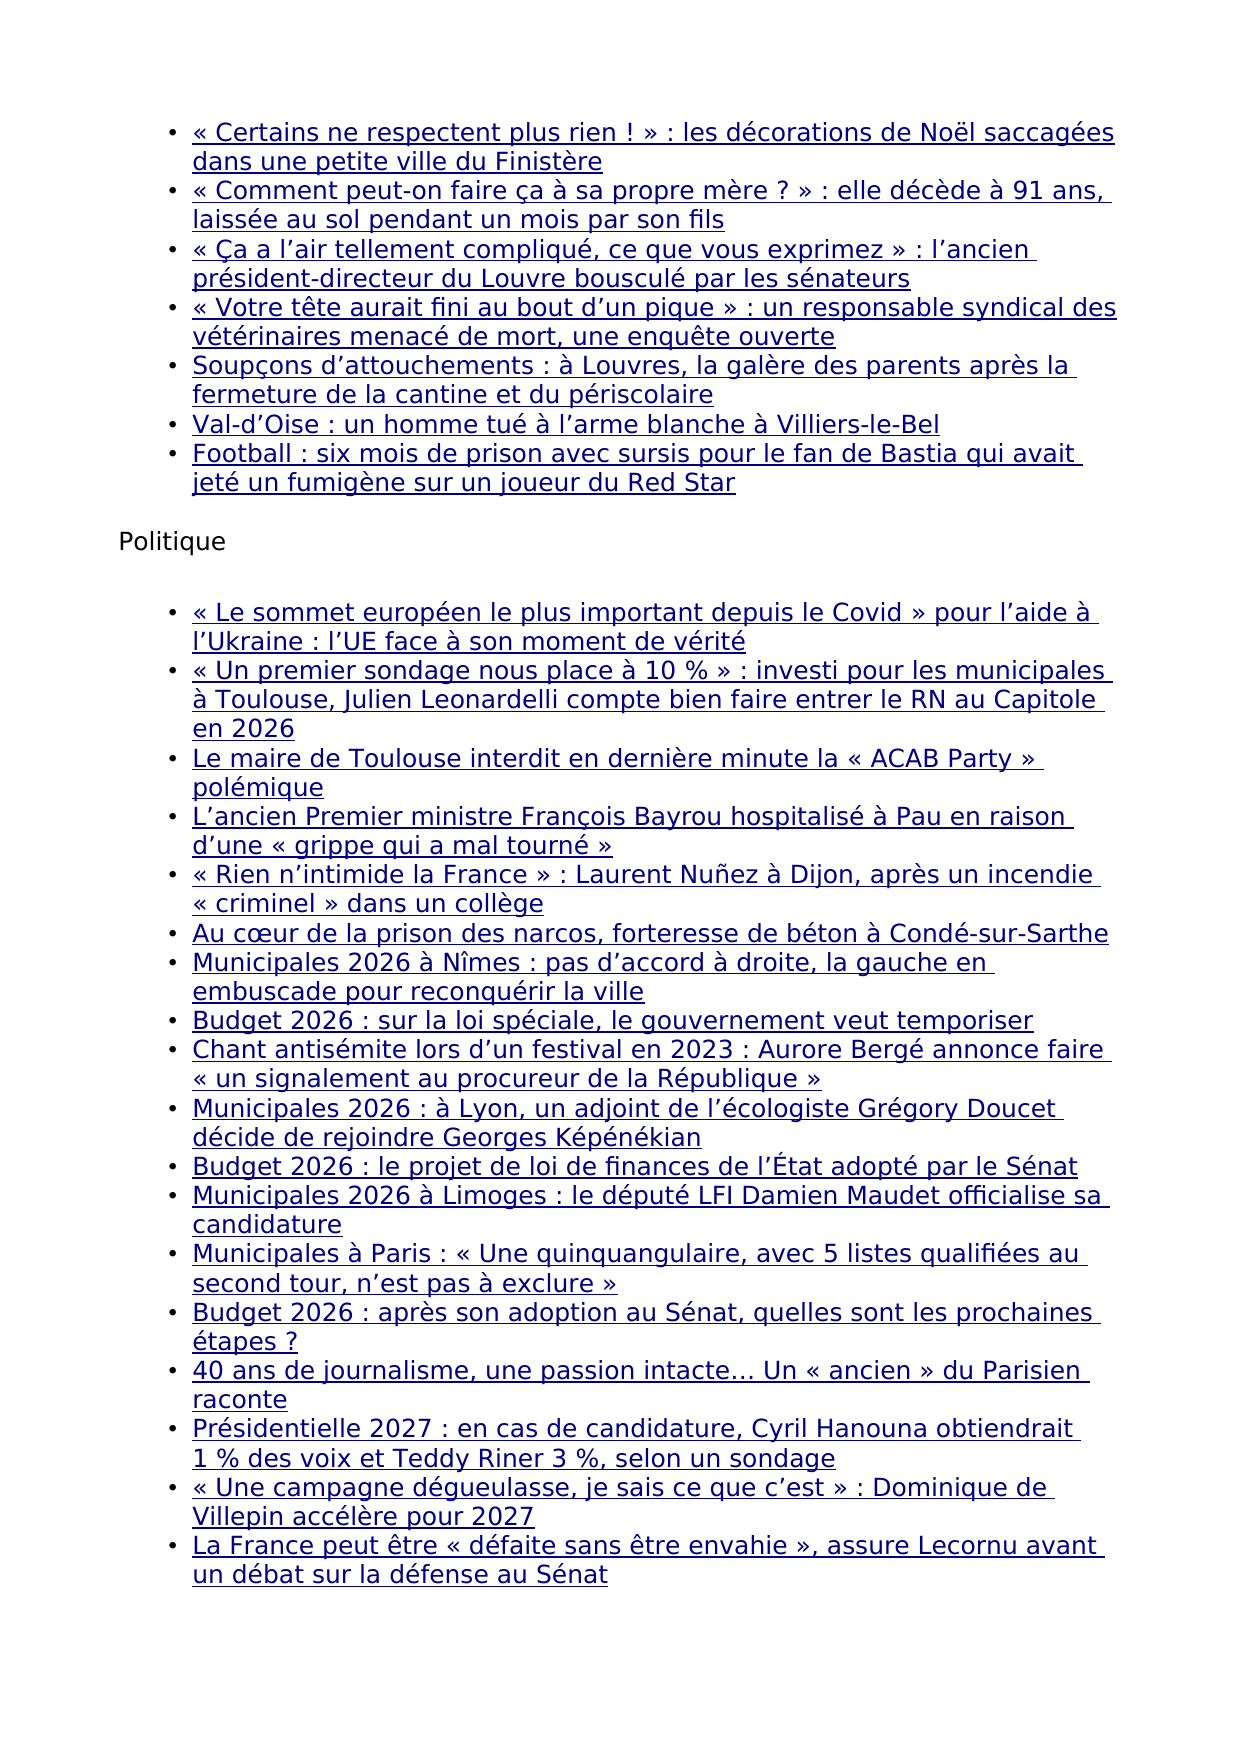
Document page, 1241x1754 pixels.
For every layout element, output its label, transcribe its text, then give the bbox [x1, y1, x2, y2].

list « Rien n’intimide la France » : Laurent Nuñez à Dijon, après un incendie « criminel » dans un collège [177, 860, 1122, 919]
list « Ça a l’air tellement compliqué, ce que vous exprimez » : l’ancien président-directeur du Louvre bousculé par les sénateurs [177, 235, 1122, 293]
list « Certains ne respectent plus rien ! » : les décorations de Noël saccagées dans une petite ville du Finistère [177, 118, 1122, 176]
list Municipales 2026 à Limoges : le député LFI Damien Maudet officialise sa candidature [177, 1181, 1122, 1239]
list Municipales 2026 : à Lyon, un adjoint de l’écologiste Grégory Doucet décide de rejoindre Georges Képénékian [177, 1094, 1122, 1152]
list Au cœur de la prison des narcos, forteresse de béton à Condé-sur-Sarthe [177, 919, 1122, 948]
list « Le sommet européen le plus important depuis le Covid » pour l’aide à l’Ukraine : l’UE face à son moment de vérité [177, 598, 1122, 656]
list « Un premier sondage nous place à 10 % » : investi pour les municipales à Toulouse, Julien Leonardelli compte bien faire entrer le RN au Capitole en 2026 [177, 656, 1122, 744]
list « Comment peut-on faire ça à sa propre mère ? » : elle décède à 91 ans, laissée au sol pendant un mois par son fils [177, 176, 1122, 235]
list Municipales à Paris : « Une quinquangulaire, avec 5 listes qualifiées au second tour, n’est pas à exclure » [177, 1239, 1122, 1298]
list « Votre tête aurait fini au bout d’un pique » : un responsable syndical des vétérinaires menacé de mort, une enquête ouverte [177, 293, 1122, 351]
list Val-d’Oise : un homme tué à l’arme blanche à Villiers-le-Bel [177, 410, 1122, 439]
list L’ancien Premier ministre François Bayrou hospitalisé à Pau en raison d’une « grippe qui a mal tourné » [177, 802, 1122, 860]
text Politique [118, 527, 1122, 556]
list Budget 2026 : sur la loi spéciale, le gouvernement veut temporiser [177, 1006, 1122, 1035]
list Football : six mois de prison avec sursis pour le fan de Bastia qui avait jeté un fumigène sur un joueur du Red Star [177, 439, 1122, 497]
list Budget 2026 : le projet de loi de finances de l’État adopté par le Sénat [177, 1152, 1122, 1181]
list Soupçons d’attouchements : à Louvres, la galère des parents après la fermeture de la cantine et du périscolaire [177, 351, 1122, 410]
list Municipales 2026 à Nîmes : pas d’accord à droite, la gauche en embuscade pour reconquérir la ville [177, 948, 1122, 1006]
list « Une campagne dégueulasse, je sais ce que c’est » : Dominique de Villepin accélère pour 2027 [177, 1473, 1122, 1531]
list Présidentielle 2027 : en cas de candidature, Cyril Hanouna obtiendrait 1 % des voix et Teddy Riner 3 %, selon un sondage [177, 1414, 1122, 1473]
list Le maire de Toulouse interdit en dernière minute la « ACAB Party » polémique [177, 744, 1122, 802]
list Budget 2026 : après son adoption au Sénat, quelles sont les prochaines étapes ? [177, 1298, 1122, 1356]
list 40 ans de journalisme, une passion intacte… Un « ancien » du Parisien raconte [177, 1356, 1122, 1414]
list La France peut être « défaite sans être envahie », assure Lecornu avant un débat sur la défense au Sénat [177, 1531, 1122, 1589]
list Chant antisémite lors d’un festival en 2023 : Aurore Bergé annonce faire « un signalement au procureur de la République » [177, 1035, 1122, 1094]
